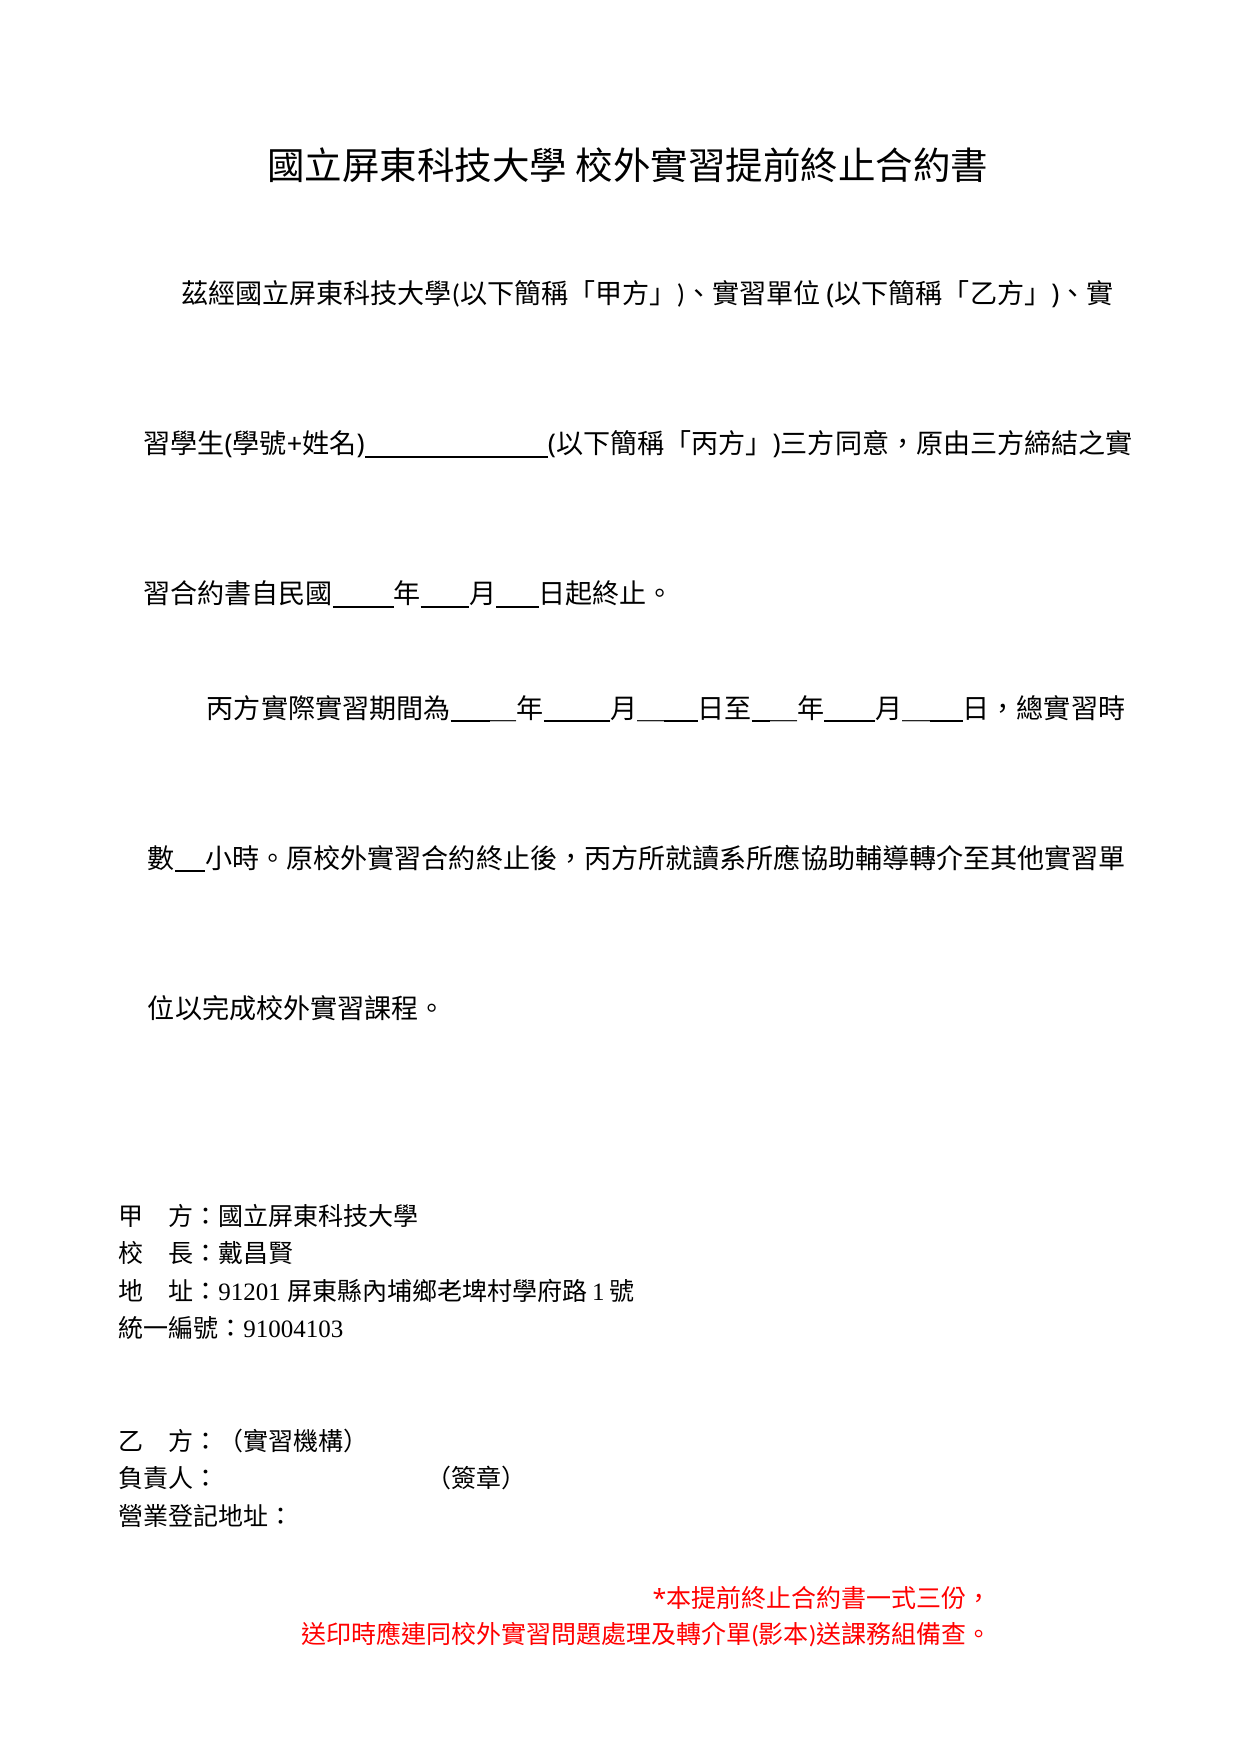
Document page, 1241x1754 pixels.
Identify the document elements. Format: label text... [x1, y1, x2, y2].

text 甲 方：國立屏東科技大學 [118, 1196, 1037, 1233]
text 乙 方：（實習機構） [118, 1421, 1037, 1458]
text 營業登記地址： [118, 1496, 1037, 1533]
text 負責人： （簽章） [118, 1458, 1037, 1496]
text 丙方實際實習期間為 ＿＿年 ＿＿月＿＿ 日至 ＿年 ＿月＿＿ 日，總實習時數 小時。原校外實習合約終止後，丙方所就讀系所應協助輔導轉介至其他實習單位以完成校外實習課程。 [148, 669, 1137, 1044]
text 校 長：戴昌賢 [118, 1233, 1037, 1271]
text 國立屏東科技大學 校外實習提前終止合約書 [118, 136, 1137, 190]
text 茲經國立屏東科技大學(以下簡稱「甲方」)、實習單位 (以下簡稱「乙方」)、實習學生(學號+姓名) (以下簡稱「丙方」)三方同意，原由三方締結之實習合約書自民國 年 月 日起終止。 [143, 254, 1137, 629]
text 地 址：91201 屏東縣內埔鄉老埤村學府路1號 [118, 1271, 1037, 1308]
text 統一編號：91004103 [118, 1308, 1037, 1346]
